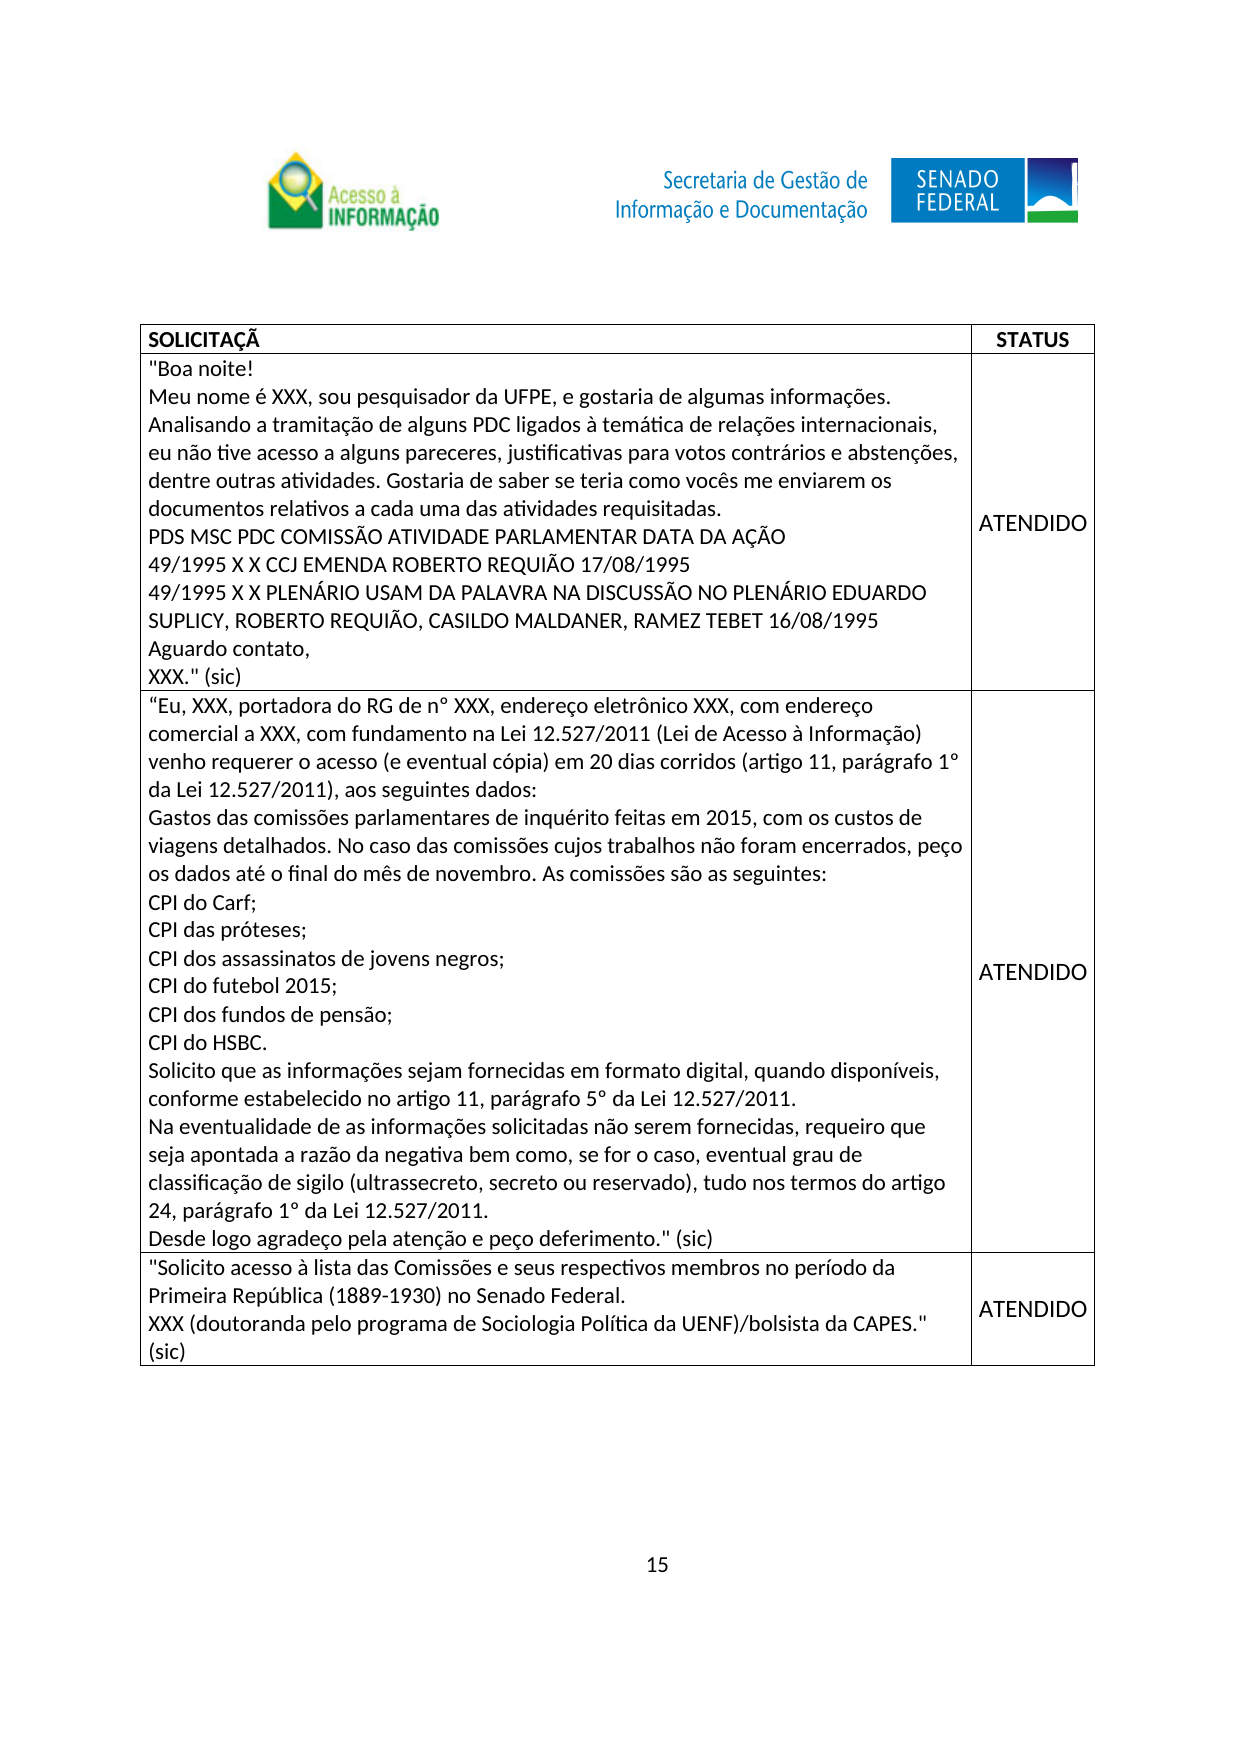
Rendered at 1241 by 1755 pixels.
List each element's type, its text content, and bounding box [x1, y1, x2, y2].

table_cell "Boa noite! Meu nome é XXX, sou pesquisador da UFPE, e gostaria de algumas informações. Analisando a tramitação de alguns PDC ligados à temática de relações internacionais, eu não tive acesso a alguns pareceres, justificativas para votos contrários e abstenções, dentre outras atividades. Gostaria de saber se teria como vocês me enviarem os documentos relativos a cada uma das atividades requisitadas. PDS MSC PDC COMISSÃO ATIVIDADE PARLAMENTAR DATA DA AÇÃO 49/1995 X X CCJ EMENDA ROBERTO REQUIÃO 17/08/1995 49/1995 X X PLENÁRIO USAM DA PALAVRA NA DISCUSSÃO NO PLENÁRIO EDUARDO SUPLICY, ROBERTO REQUIÃO, CASILDO MALDANER, RAMEZ TEBET 16/08/1995 Aguardo contato, XXX." (sic) [141, 354, 971, 690]
table_header STATUS [972, 325, 1094, 353]
table_header SOLICITAÇÃ [141, 325, 971, 353]
table_cell “Eu, XXX, portadora do RG de nº XXX, endereço eletrônico XXX, com endereço comercial a XXX, com fundamento na Lei 12.527/2011 (Lei de Acesso à Informação) venho requerer o acesso (e eventual cópia) em 20 dias corridos (artigo 11, parágrafo 1º da Lei 12.527/2011), aos seguintes dados: Gastos das comissões parlamentares de inquérito feitas em 2015, com os custos de viagens detalhados. No caso das comissões cujos trabalhos não foram encerrados, peço os dados até o final do mês de novembro. As comissões são as seguintes: CPI do Carf; CPI das próteses; CPI dos assassinatos de jovens negros; CPI do futebol 2015; CPI dos fundos de pensão; CPI do HSBC. Solicito que as informações sejam fornecidas em formato digital, quando disponíveis, conforme estabelecido no artigo 11, parágrafo 5º da Lei 12.527/2011. Na eventualidade de as informações solicitadas não serem fornecidas, requeiro que seja apontada a razão da negativa bem como, se for o caso, eventual grau de classificação de sigilo (ultrassecreto, secreto ou reservado), tudo nos termos do artigo 24, parágrafo 1º da Lei 12.527/2011. Desde logo agradeço pela atenção e peço deferimento." (sic) [141, 691, 971, 1252]
table_cell ATENDIDO [972, 1253, 1094, 1365]
table_cell "Solicito acesso à lista das Comissões e seus respectivos membros no período da Primeira República (1889-1930) no Senado Federal. XXX (doutoranda pelo programa de Sociologia Política da UENF)/bolsista da CAPES." (sic) [141, 1253, 971, 1365]
table_cell ATENDIDO [972, 354, 1094, 690]
table_cell ATENDIDO [972, 691, 1094, 1252]
